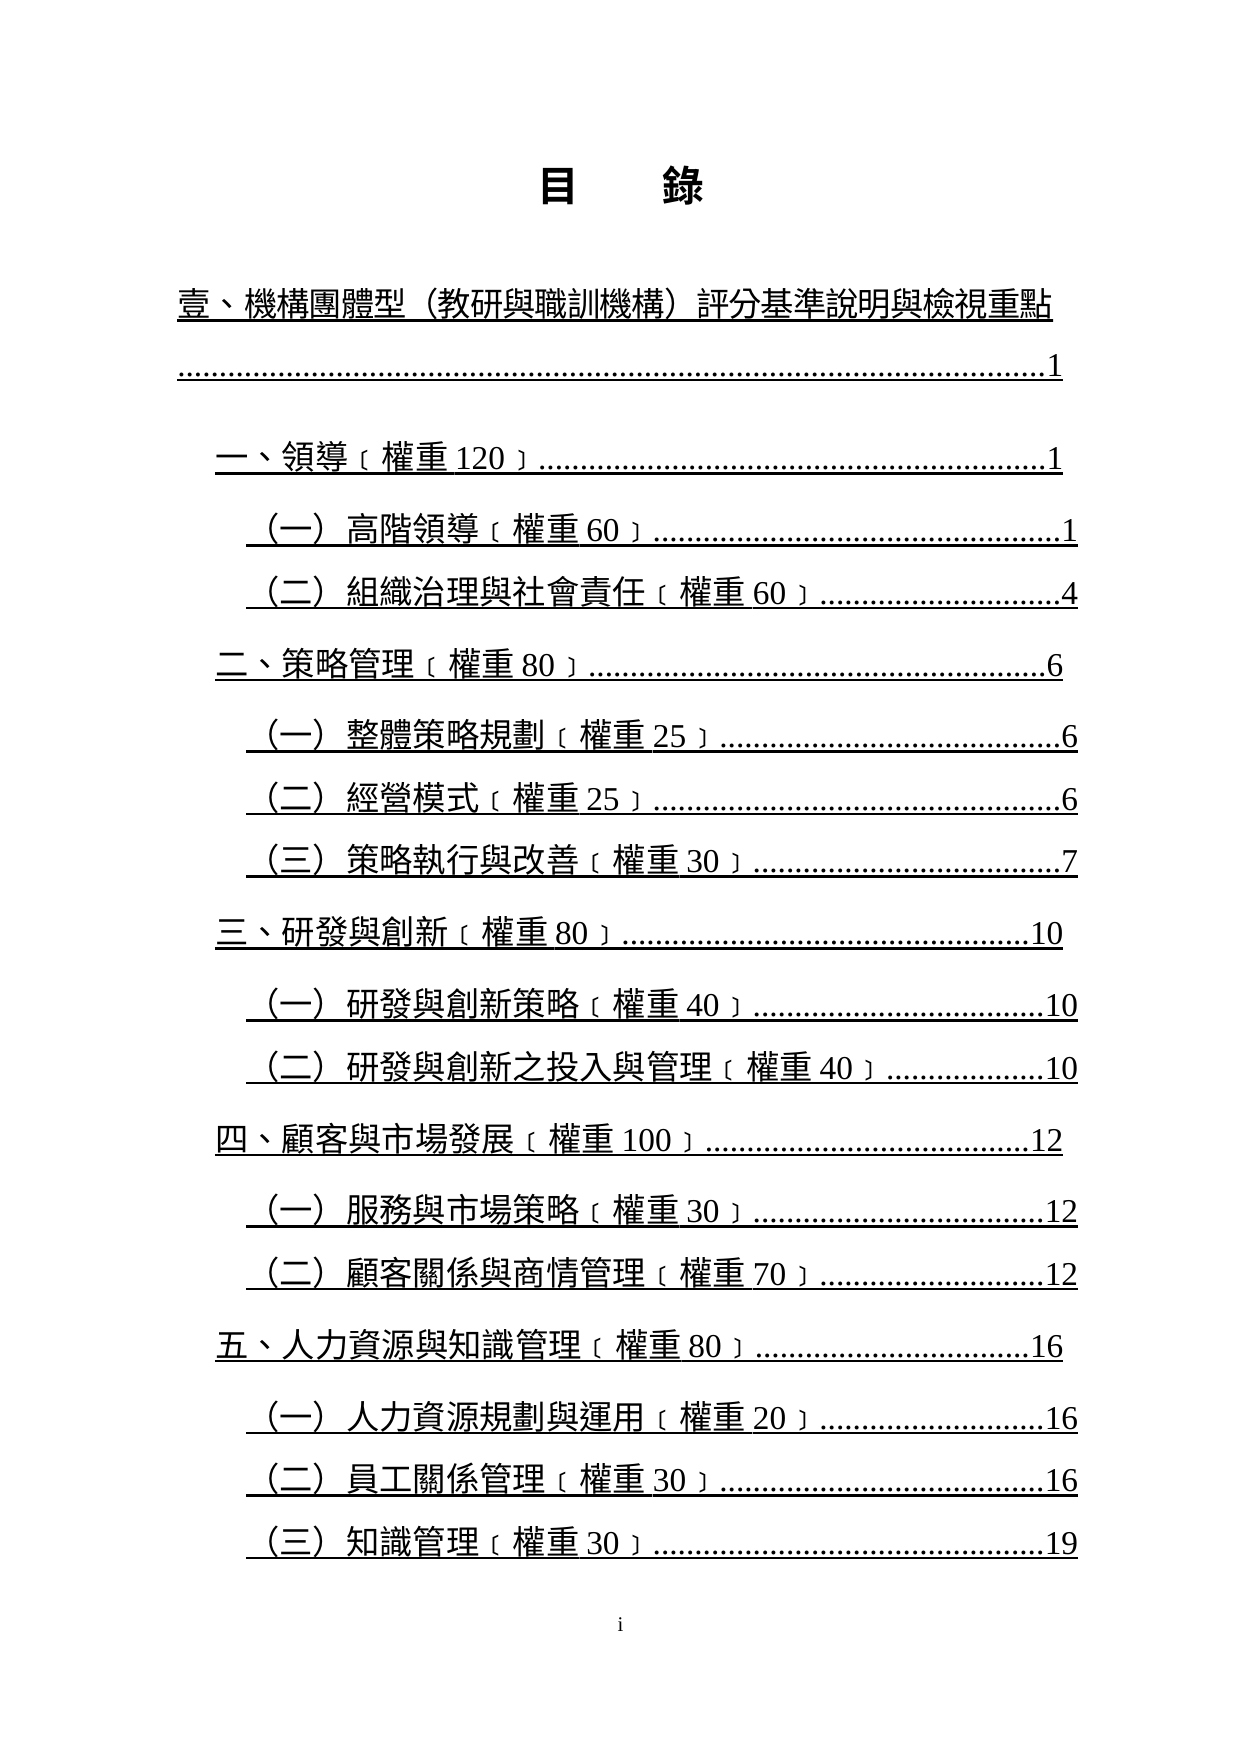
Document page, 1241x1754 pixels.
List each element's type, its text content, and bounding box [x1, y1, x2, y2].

text （一）人力資源規劃與運用﹝權重20﹞ 16 [246, 1373, 1078, 1432]
text （二）研發與創新之投入與管理﹝權重40﹞ 10 [246, 1023, 1078, 1082]
text （一）整體策略規劃﹝權重25﹞ 6 [246, 692, 1078, 750]
text 五、人力資源與知識管理﹝權重80﹞ 16 [215, 1301, 1063, 1360]
text （一）服務與市場策略﹝權重30﹞ 12 [246, 1167, 1078, 1225]
text （二）組織治理與社會責任﹝權重60﹞ 4 [246, 548, 1078, 607]
text （一）研發與創新策略﹝權重40﹞ 10 [246, 961, 1078, 1019]
text 目 錄 [177, 142, 1063, 204]
text 二、策略管理﹝權重80﹞ 6 [215, 620, 1063, 679]
text 一、領導﹝權重120﹞ 1 [215, 414, 1063, 472]
text （一）高階領導﹝權重60﹞ 1 [246, 486, 1078, 544]
text （三）知識管理﹝權重30﹞ 19 [246, 1498, 1078, 1557]
text 壹、機構團體型（教研與職訓機構）評分基準說明與檢視重點 1 [177, 261, 1063, 379]
text 四、顧客與市場發展﹝權重100﹞ 12 [215, 1095, 1063, 1154]
text （二）經營模式﹝權重25﹞ 6 [246, 754, 1078, 813]
text 三、研發與創新﹝權重80﹞ 10 [215, 889, 1063, 947]
text （三）策略執行與改善﹝權重30﹞ 7 [246, 817, 1078, 875]
text （二）員工關係管理﹝權重30﹞ 16 [246, 1436, 1078, 1494]
text （二）顧客關係與商情管理﹝權重70﹞ 12 [246, 1229, 1078, 1288]
text [177, 381, 1063, 386]
